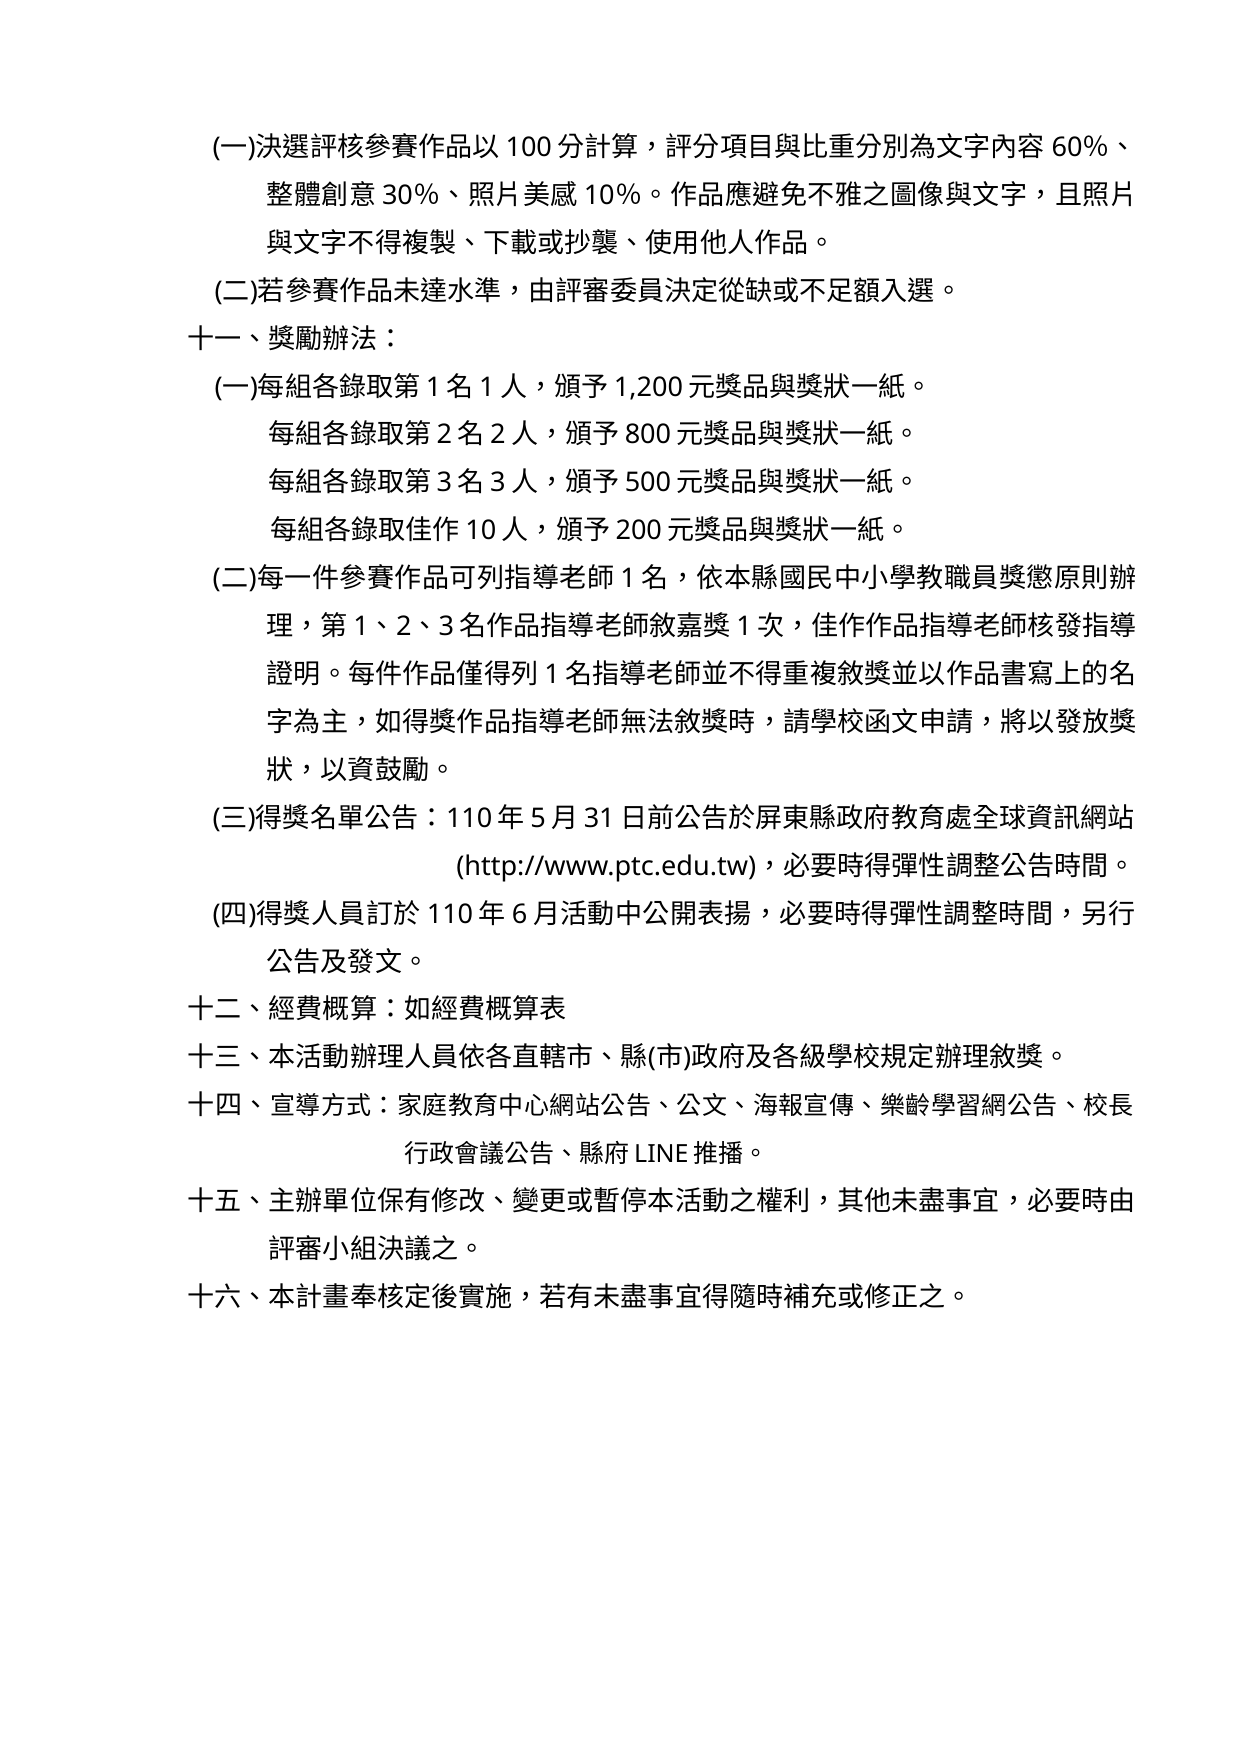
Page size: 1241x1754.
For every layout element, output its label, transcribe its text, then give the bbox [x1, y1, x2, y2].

text (一)每組各錄取第1名1人，頒予1,200元獎品與獎狀一紙。 [187, 358, 1137, 406]
text 十五、主辦單位保有修改、變更或暫停本活動之權利，其他未盡事宜，必要時由評審小組決議之。 [187, 1172, 1137, 1268]
text 十一、獎勵辦法： [187, 310, 1137, 358]
text 每組各錄取第3名3人，頒予500元獎品與獎狀一紙。 [187, 453, 1137, 501]
text (二)若參賽作品未達水準，由評審委員決定從缺或不足額入選。 [187, 262, 1137, 310]
text (四)得獎人員訂於110年6月活動中公開表揚，必要時得彈性調整時間，另行公告及發文。 [212, 885, 1137, 981]
text 每組各錄取第2名2人，頒予800元獎品與獎狀一紙。 [187, 406, 1137, 453]
text (一)決選評核參賽作品以100分計算，評分項目與比重分別為文字內容60％、整體創意30％、照片美感10％。作品應避免不雅之圖像與文字，且照片與文字不得複製、下載或抄襲、使用他人作品。 [212, 118, 1137, 262]
text 十六、本計畫奉核定後實施，若有未盡事宜得隨時補充或修正之。 [187, 1268, 1137, 1316]
text (二)每一件參賽作品可列指導老師1名，依本縣國民中小學教職員獎懲原則辦理，第1、2、3名作品指導老師敘嘉獎1次，佳作作品指導老師核發指導證明。每件作品僅得列1名指導老師並不得重複敘獎並以作品書寫上的名字為主，如得獎作品指導老師無法敘獎時，請學校函文申請，將以發放獎狀，以資鼓勵。 [212, 549, 1137, 789]
text 十四、宣導方式：家庭教育中心網站公告、公文、海報宣傳、樂齡學習網公告、校長行政會議公告、縣府LINE推播。 [187, 1076, 1137, 1172]
text 十三、本活動辦理人員依各直轄市、縣(市)政府及各級學校規定辦理敘獎。 [187, 1028, 1137, 1076]
text 每組各錄取佳作10人，頒予200元獎品與獎狀一紙。 [261, 501, 1137, 549]
text 十二、經費概算：如經費概算表 [187, 981, 1137, 1028]
text (三)得獎名單公告：110年5月31日前公告於屏東縣政府教育處全球資訊網站(http://www.ptc.edu.tw)，必要時得彈性調整公告時間。 [212, 789, 1137, 885]
